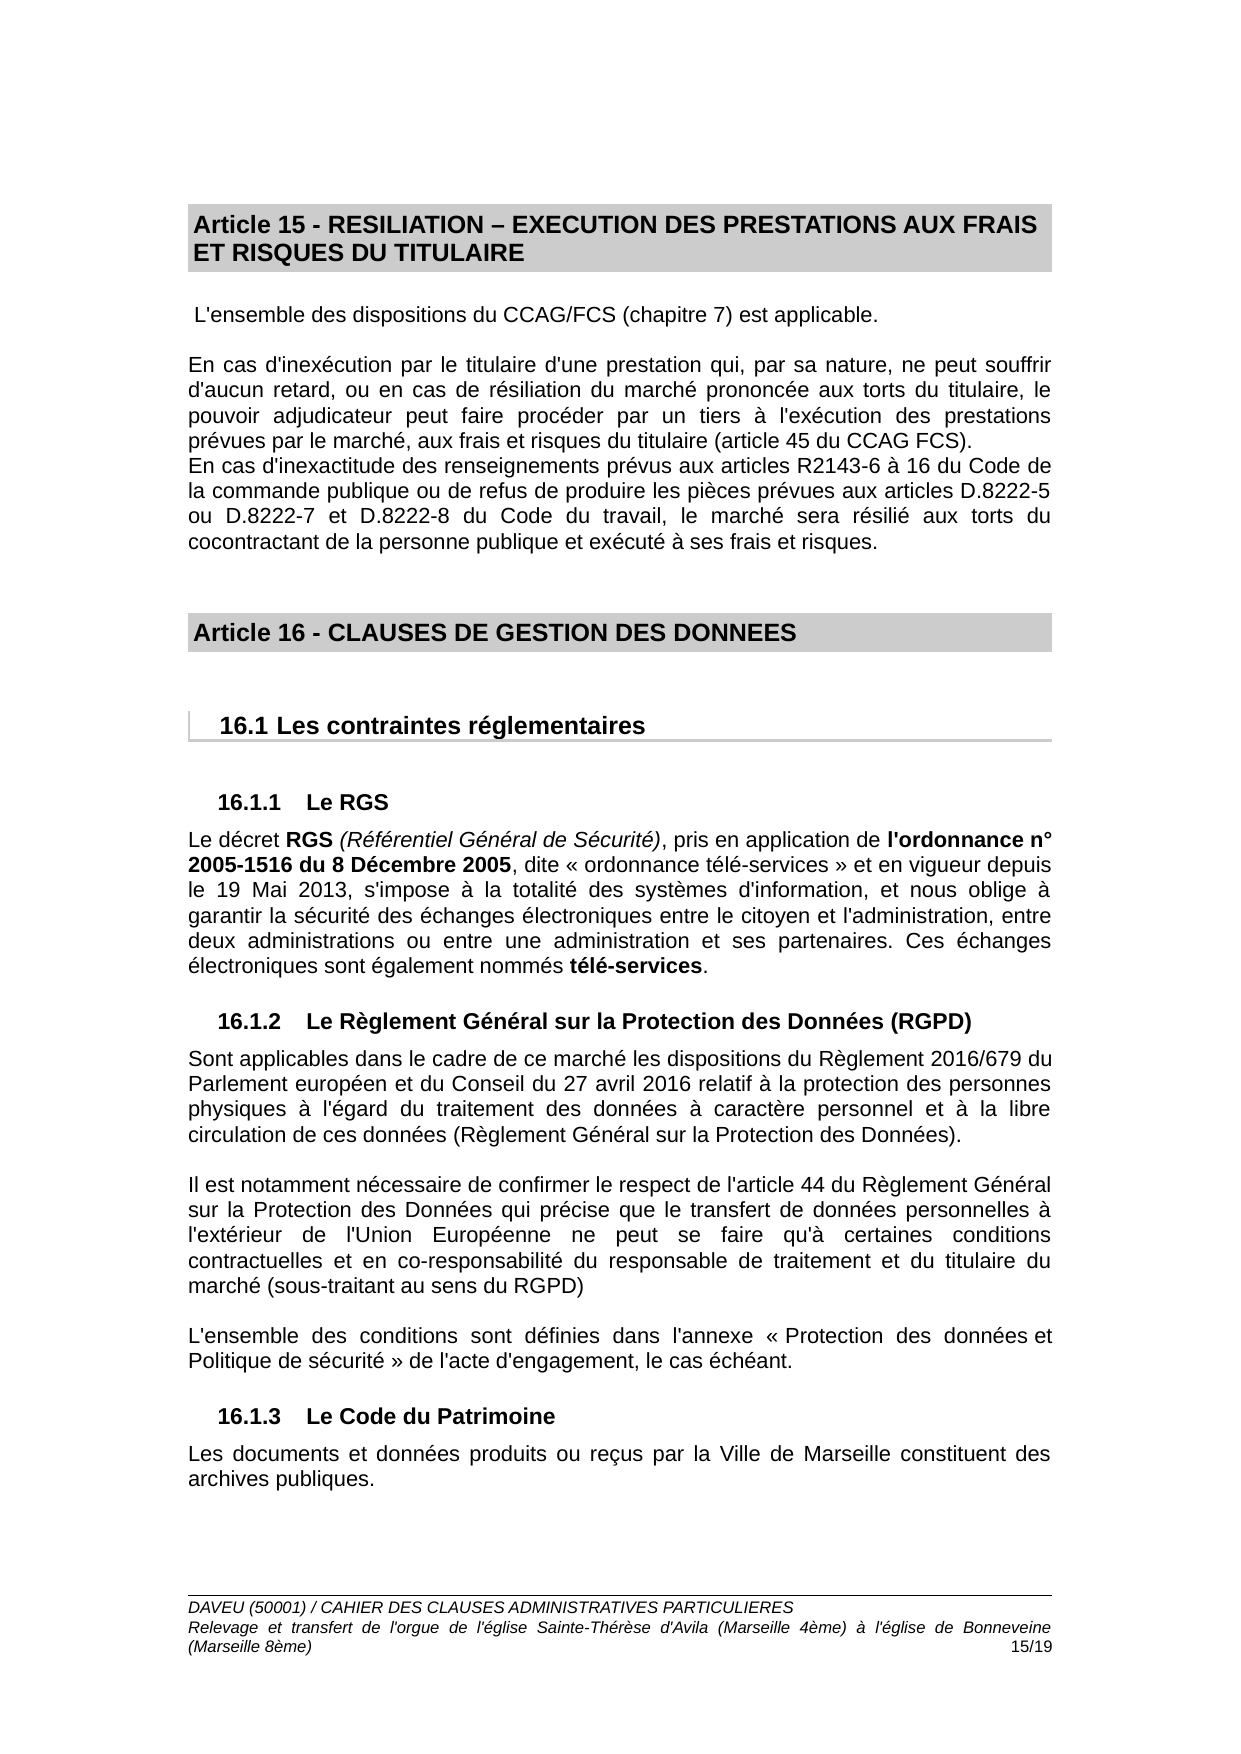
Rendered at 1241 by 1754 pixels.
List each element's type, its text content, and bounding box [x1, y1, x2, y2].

text Les documents et données produits ou reçus par la Ville de Marseille constituent des archives publiques. [188, 1441, 1052, 1492]
text Le décret RGS (Référentiel Général de Sécurité), pris en application de l'ordonnance n° 2005-1516 du 8 Décembre 2005, dite « ordonnance télé-services » et en vigueur depuis le 19 Mai 2013, s'impose à la totalité des systèmes d'information, et nous oblige à garantir la sécurité des échanges électroniques entre le citoyen et l'administration, entre deux administrations ou entre une administration et ses partenaires. Ces échanges électroniques sont également nommés télé-services. [188, 827, 1052, 978]
subtitle CLAUSES DE GESTION DES DONNEES [190, 615, 1050, 650]
text En cas d'inexécution par le titulaire d'une prestation qui, par sa nature, ne peut souffrir d'aucun retard, ou en cas de résiliation du marché prononcée aux torts du titulaire, le pouvoir adjudicateur peut faire procéder par un tiers à l'exécution des prestations prévues par le marché, aux frais et risques du titulaire (article 45 du CCAG FCS). [188, 352, 1052, 453]
subtitle Le Code du Patrimoine [188, 1403, 1052, 1429]
subtitle Le Règlement Général sur la Protection des Données (RGPD) [188, 1008, 1052, 1034]
text L'ensemble des dispositions du CCAG/FCS (chapitre 7) est applicable. [188, 302, 1052, 327]
subtitle Les contraintes réglementaires [190, 711, 1052, 739]
text Il est notamment nécessaire de confirmer le respect de l'article 44 du Règlement Général sur la Protection des Données qui précise que le transfert de données personnelles à l'extérieur de l'Union Européenne ne peut se faire qu'à certaines conditions contractuelles et en co-responsabilité du responsable de traitement et du titulaire du marché (sous-traitant au sens du RGPD) [188, 1172, 1052, 1298]
subtitle RESILIATION – EXECUTION DES PRESTATIONS AUX FRAIS ET RISQUES DU TITULAIRE [190, 207, 1050, 270]
text L'ensemble des conditions sont définies dans l'annexe « Protection des données et Politique de sécurité » de l'acte d'engagement, le cas échéant. [188, 1323, 1052, 1373]
subtitle Le RGS [188, 789, 1052, 815]
text Sont applicables dans le cadre de ce marché les dispositions du Règlement 2016/679 du Parlement européen et du Conseil du 27 avril 2016 relatif à la protection des personnes physiques à l'égard du traitement des données à caractère personnel et à la libre circulation de ces données (Règlement Général sur la Protection des Données). [188, 1046, 1052, 1147]
text En cas d'inexactitude des renseignements prévus aux articles R2143-6 à 16 du Code de la commande publique ou de refus de produire les pièces prévues aux articles D.8222-5 ou D.8222-7 et D.8222-8 du Code du travail, le marché sera résilié aux torts du cocontractant de la personne publique et exécuté à ses frais et risques. [188, 453, 1052, 554]
